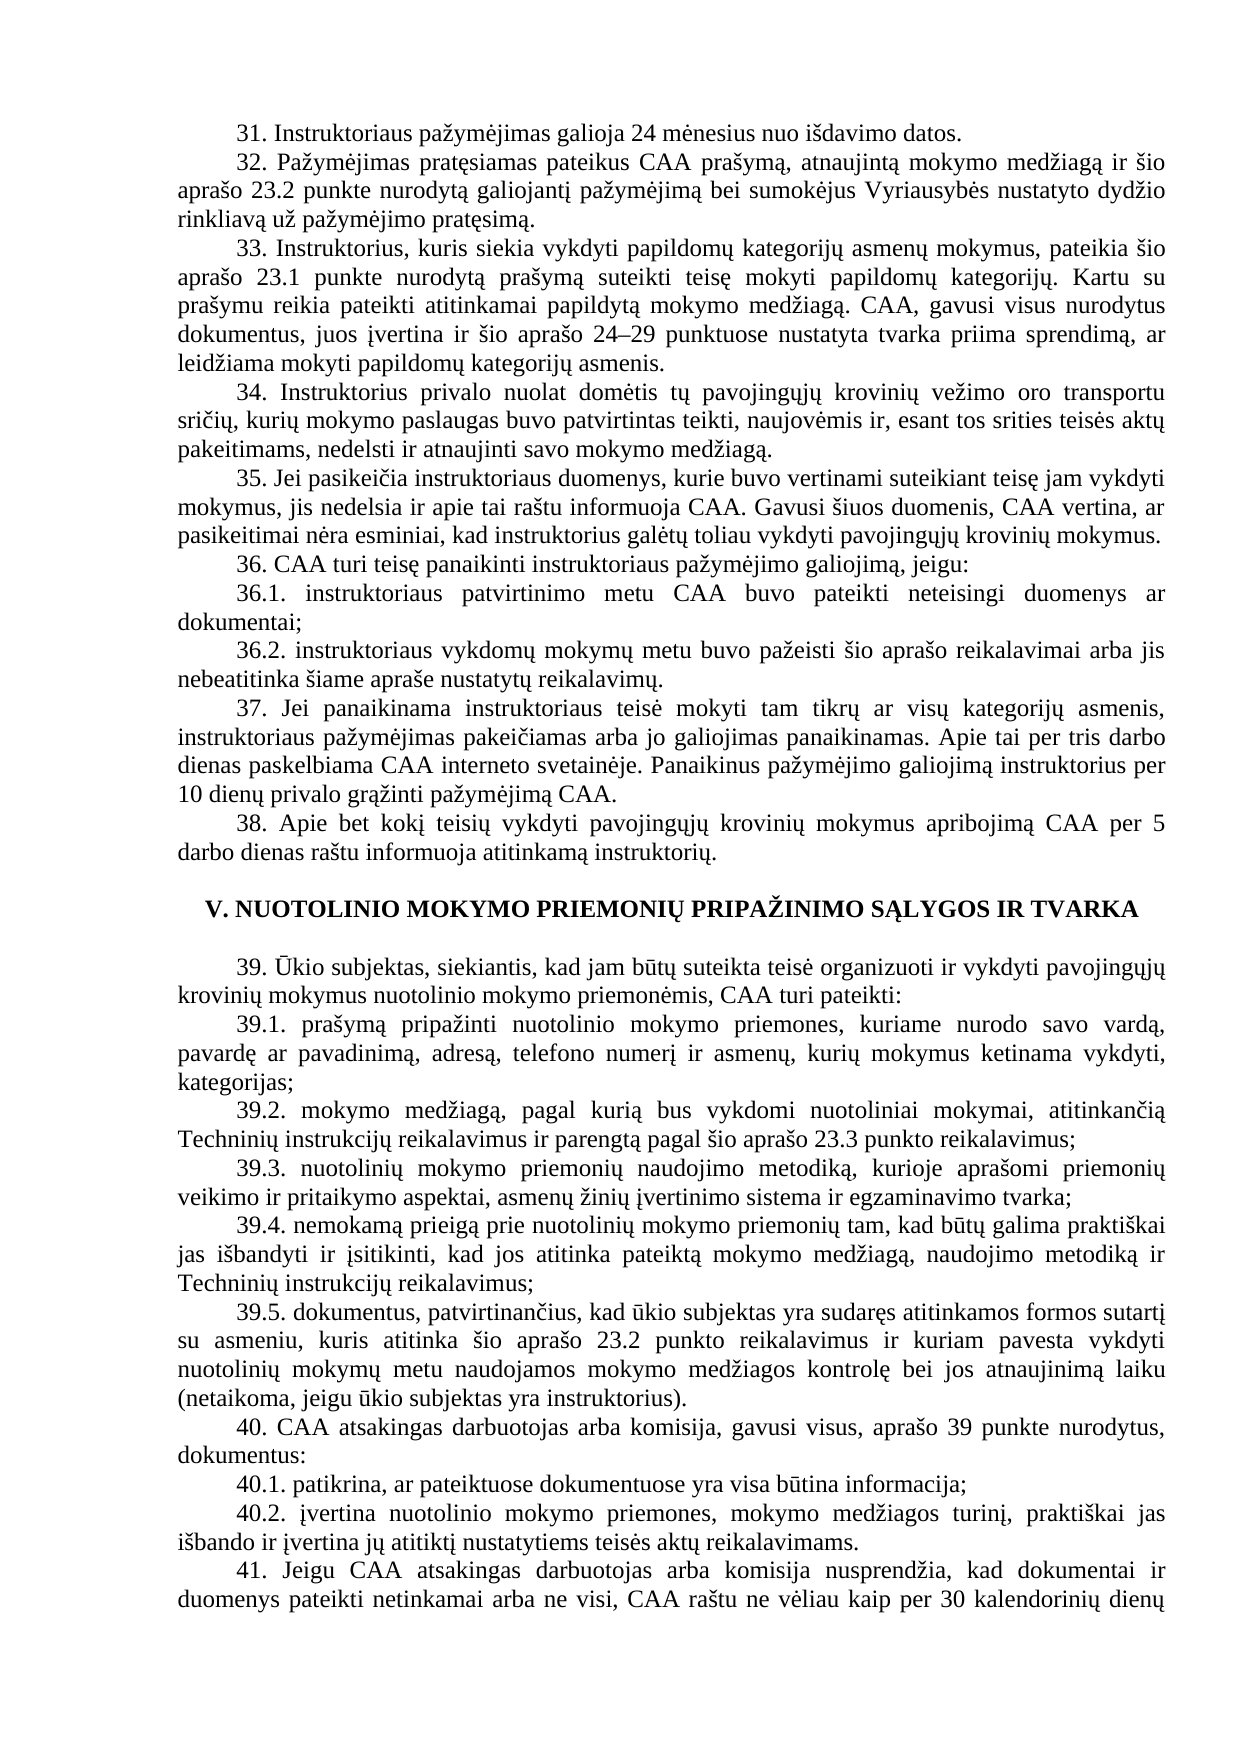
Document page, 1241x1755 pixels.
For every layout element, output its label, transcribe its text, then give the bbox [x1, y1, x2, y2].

text V. NUOTOLINIO MOKYMO PRIEMONIŲ PRIPAŽINIMO SĄLYGOS IR TVARKA [177, 894, 1166, 923]
text 35. Jei pasikeičia instruktoriaus duomenys, kurie buvo vertinami suteikiant teisę jam vykdyti mokymus, jis nedelsia ir apie tai raštu informuoja CAA. Gavusi šiuos duomenis, CAA vertina, ar pasikeitimai nėra esminiai, kad instruktorius galėtų toliau vykdyti pavojingųjų krovinių mokymus. [177, 463, 1166, 549]
text 37. Jei panaikinama instruktoriaus teisė mokyti tam tikrų ar visų kategorijų asmenis, instruktoriaus pažymėjimas pakeičiamas arba jo galiojimas panaikinamas. Apie tai per tris darbo dienas paskelbiama CAA interneto svetainėje. Panaikinus pažymėjimo galiojimą instruktorius per 10 dienų privalo grąžinti pažymėjimą CAA. [177, 693, 1166, 808]
text 40. CAA atsakingas darbuotojas arba komisija, gavusi visus, aprašo 39 punkte nurodytus, dokumentus: [177, 1412, 1166, 1469]
text 39.2. mokymo medžiagą, pagal kurią bus vykdomi nuotoliniai mokymai, atitinkančią Techninių instrukcijų reikalavimus ir parengtą pagal šio aprašo 23.3 punkto reikalavimus; [177, 1096, 1166, 1153]
text 36.2. instruktoriaus vykdomų mokymų metu buvo pažeisti šio aprašo reikalavimai arba jis nebeatitinka šiame apraše nustatytų reikalavimų. [177, 636, 1166, 693]
text 40.1. patikrina, ar pateiktuose dokumentuose yra visa būtina informacija; [177, 1469, 1166, 1498]
text 32. Pažymėjimas pratęsiamas pateikus CAA prašymą, atnaujintą mokymo medžiagą ir šio aprašo 23.2 punkte nurodytą galiojantį pažymėjimą bei sumokėjus Vyriausybės nustatyto dydžio rinkliavą už pažymėjimo pratęsimą. [177, 147, 1166, 233]
text 34. Instruktorius privalo nuolat domėtis tų pavojingųjų krovinių vežimo oro transportu sričių, kurių mokymo paslaugas buvo patvirtintas teikti, naujovėmis ir, esant tos srities teisės aktų pakeitimams, nedelsti ir atnaujinti savo mokymo medžiagą. [177, 377, 1166, 463]
text 36.1. instruktoriaus patvirtinimo metu CAA buvo pateikti neteisingi duomenys ar dokumentai; [177, 578, 1166, 636]
text 39.4. nemokamą prieigą prie nuotolinių mokymo priemonių tam, kad būtų galima praktiškai jas išbandyti ir įsitikinti, kad jos atitinka pateiktą mokymo medžiagą, naudojimo metodiką ir Techninių instrukcijų reikalavimus; [177, 1211, 1166, 1297]
text 36. CAA turi teisę panaikinti instruktoriaus pažymėjimo galiojimą, jeigu: [177, 549, 1166, 578]
text 41. Jeigu CAA atsakingas darbuotojas arba komisija nusprendžia, kad dokumentai ir duomenys pateikti netinkamai arba ne visi, CAA raštu ne vėliau kaip per 30 kalendorinių dienų [177, 1556, 1166, 1613]
text 38. Apie bet kokį teisių vykdyti pavojingųjų krovinių mokymus apribojimą CAA per 5 darbo dienas raštu informuoja atitinkamą instruktorių. [177, 808, 1166, 866]
text 33. Instruktorius, kuris siekia vykdyti papildomų kategorijų asmenų mokymus, pateikia šio aprašo 23.1 punkte nurodytą prašymą suteikti teisę mokyti papildomų kategorijų. Kartu su prašymu reikia pateikti atitinkamai papildytą mokymo medžiagą. CAA, gavusi visus nurodytus dokumentus, juos įvertina ir šio aprašo 24–29 punktuose nustatyta tvarka priima sprendimą, ar leidžiama mokyti papildomų kategorijų asmenis. [177, 233, 1166, 377]
text 39.5. dokumentus, patvirtinančius, kad ūkio subjektas yra sudaręs atitinkamos formos sutartį su asmeniu, kuris atitinka šio aprašo 23.2 punkto reikalavimus ir kuriam pavesta vykdyti nuotolinių mokymų metu naudojamos mokymo medžiagos kontrolę bei jos atnaujinimą laiku (netaikoma, jeigu ūkio subjektas yra instruktorius). [177, 1297, 1166, 1412]
text 40.2. įvertina nuotolinio mokymo priemones, mokymo medžiagos turinį, praktiškai jas išbando ir įvertina jų atitiktį nustatytiems teisės aktų reikalavimams. [177, 1498, 1166, 1556]
text 39.1. prašymą pripažinti nuotolinio mokymo priemones, kuriame nurodo savo vardą, pavardę ar pavadinimą, adresą, telefono numerį ir asmenų, kurių mokymus ketinama vykdyti, kategorijas; [177, 1009, 1166, 1096]
text 39. Ūkio subjektas, siekiantis, kad jam būtų suteikta teisė organizuoti ir vykdyti pavojingųjų krovinių mokymus nuotolinio mokymo priemonėmis, CAA turi pateikti: [177, 952, 1166, 1009]
text 31. Instruktoriaus pažymėjimas galioja 24 mėnesius nuo išdavimo datos. [177, 118, 1166, 147]
text 39.3. nuotolinių mokymo priemonių naudojimo metodiką, kurioje aprašomi priemonių veikimo ir pritaikymo aspektai, asmenų žinių įvertinimo sistema ir egzaminavimo tvarka; [177, 1153, 1166, 1211]
